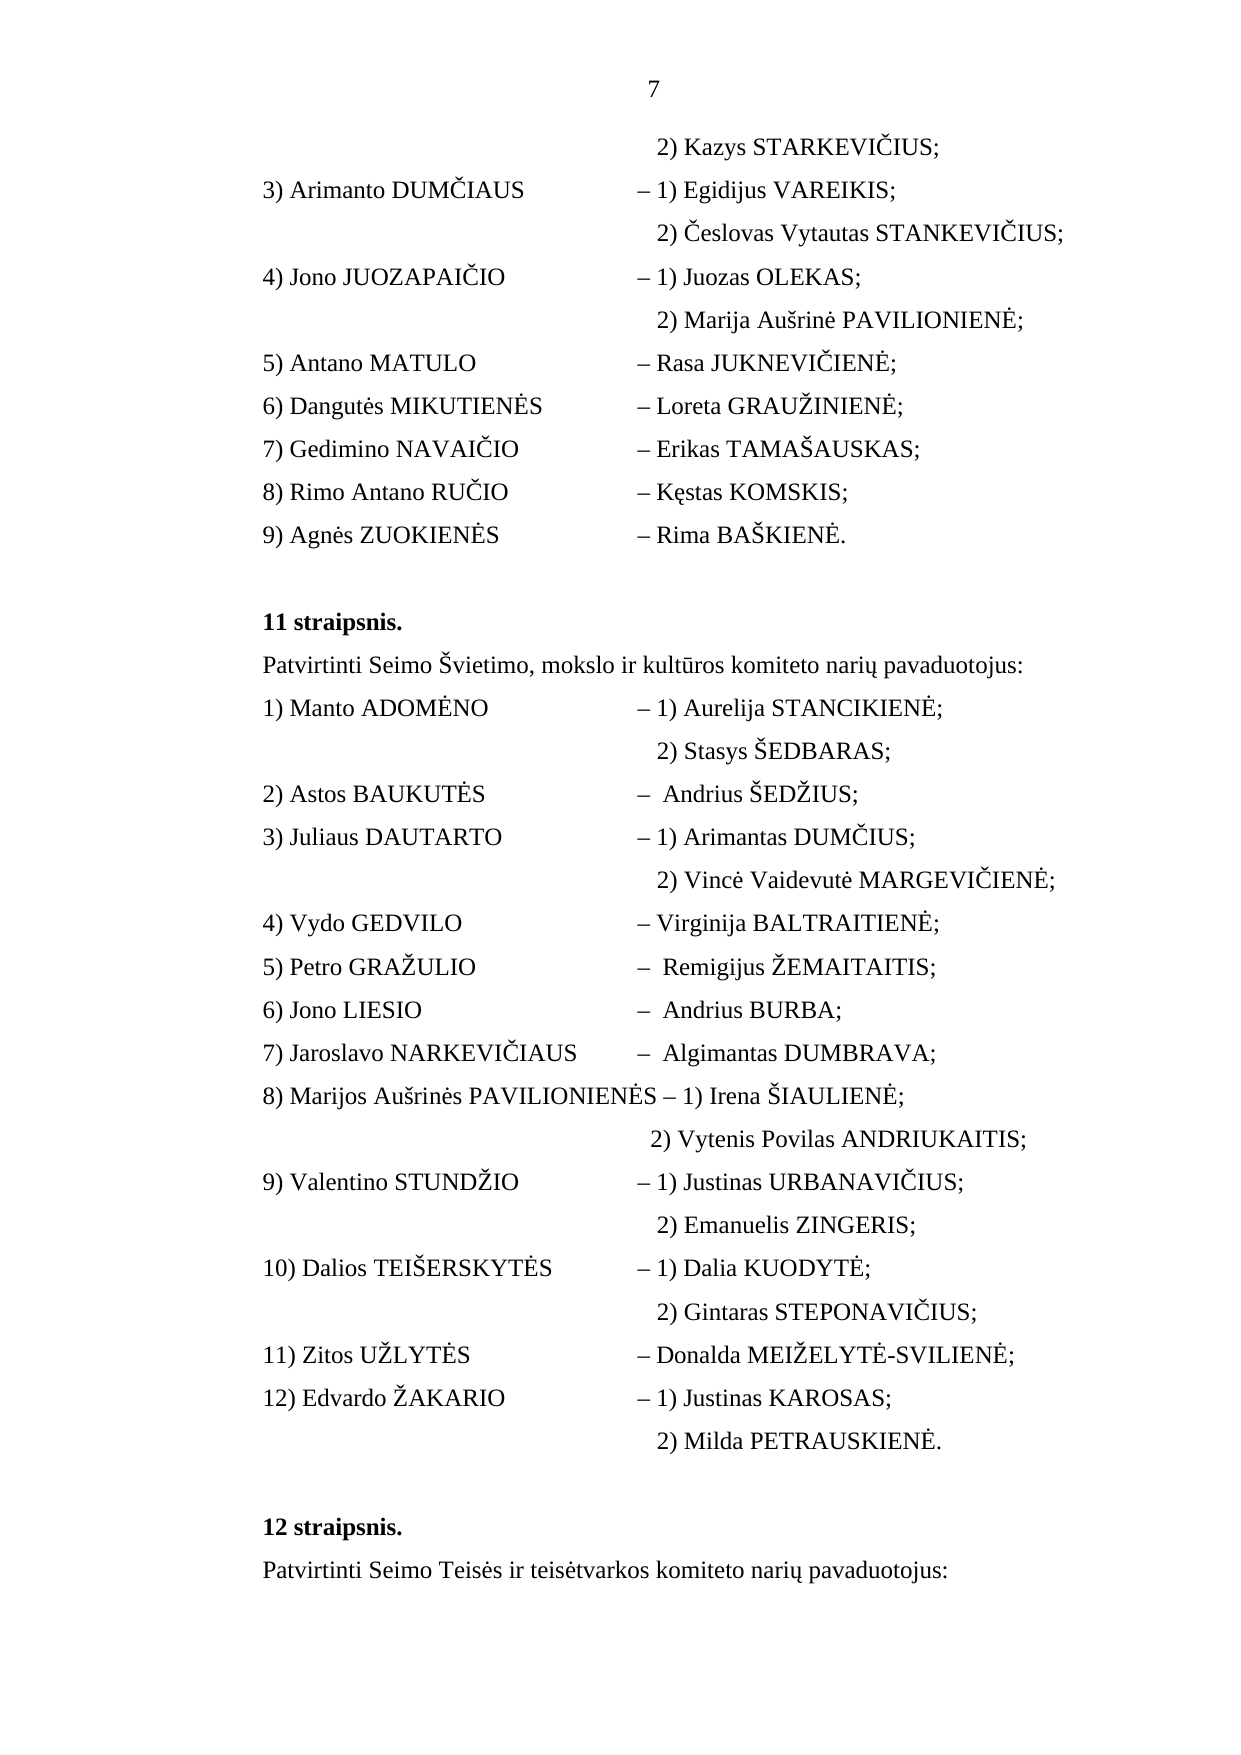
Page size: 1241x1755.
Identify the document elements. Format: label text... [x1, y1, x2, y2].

text 6) Jono LIESIO – Andrius BURBA; [187, 995, 1120, 1023]
text 7) Gedimino NAVAIČIO – Erikas TAMAŠAUSKAS; [187, 434, 1120, 463]
text 2) Gintaras STEPONAVIČIUS; [187, 1297, 1120, 1325]
text 2) Stasys ŠEDBARAS; [187, 736, 1120, 765]
text 5) Petro GRAŽULIO – Remigijus ŽEMAITAITIS; [187, 952, 1120, 980]
text 7) Jaroslavo NARKEVIČIAUS – Algimantas DUMBRAVA; [187, 1038, 1120, 1067]
text 9) Valentino STUNDŽIO – 1) Justinas URBANAVIČIUS; [187, 1167, 1120, 1196]
text 1) Manto ADOMĖNO – 1) Aurelija STANCIKIENĖ; [187, 693, 1120, 722]
text 8) Rimo Antano RUČIO – Kęstas KOMSKIS; [187, 477, 1120, 506]
text 2) Emanuelis ZINGERIS; [187, 1210, 1120, 1239]
text 2) Milda PETRAUSKIENĖ. [187, 1426, 1120, 1455]
text 4) Jono JUOZAPAIČIO – 1) Juozas OLEKAS; [187, 262, 1120, 290]
text 11 straipsnis. [187, 607, 1120, 635]
text Patvirtinti Seimo Švietimo, mokslo ir kultūros komiteto narių pavaduotojus: [187, 650, 1120, 678]
text 2) Česlovas Vytautas STANKEVIČIUS; [187, 218, 1120, 247]
text 4) Vydo GEDVILO – Virginija BALTRAITIENĖ; [187, 908, 1120, 937]
text 2) Astos BAUKUTĖS – Andrius ŠEDŽIUS; [187, 779, 1120, 808]
text 2) Vytenis Povilas ANDRIUKAITIS; [187, 1124, 1120, 1153]
text 10) Dalios TEIŠERSKYTĖS – 1) Dalia KUODYTĖ; [187, 1253, 1120, 1282]
text 3) Juliaus DAUTARTO – 1) Arimantas DUMČIUS; [187, 822, 1120, 851]
text 2) Marija Aušrinė PAVILIONIENĖ; [187, 305, 1120, 333]
text 2) Vincė Vaidevutė MARGEVIČIENĖ; [187, 865, 1120, 894]
text Patvirtinti Seimo Teisės ir teisėtvarkos komiteto narių pavaduotojus: [187, 1555, 1120, 1584]
text 12 straipsnis. [187, 1512, 1120, 1541]
text 9) Agnės ZUOKIENĖS – Rima BAŠKIENĖ. [187, 520, 1120, 549]
text 6) Dangutės MIKUTIENĖS – Loreta GRAUŽINIENĖ; [187, 391, 1120, 420]
text 5) Antano MATULO – Rasa JUKNEVIČIENĖ; [187, 348, 1120, 377]
text 8) Marijos Aušrinės PAVILIONIENĖS – 1) Irena ŠIAULIENĖ; [187, 1081, 1120, 1110]
text 12) Edvardo ŽAKARIO – 1) Justinas KAROSAS; [187, 1383, 1120, 1412]
text 11) Zitos UŽLYTĖS – Donalda MEIŽELYTĖ-SVILIENĖ; [187, 1340, 1120, 1368]
text 2) Kazys STARKEVIČIUS; [187, 132, 1120, 161]
text 3) Arimanto DUMČIAUS – 1) Egidijus VAREIKIS; [187, 175, 1120, 204]
